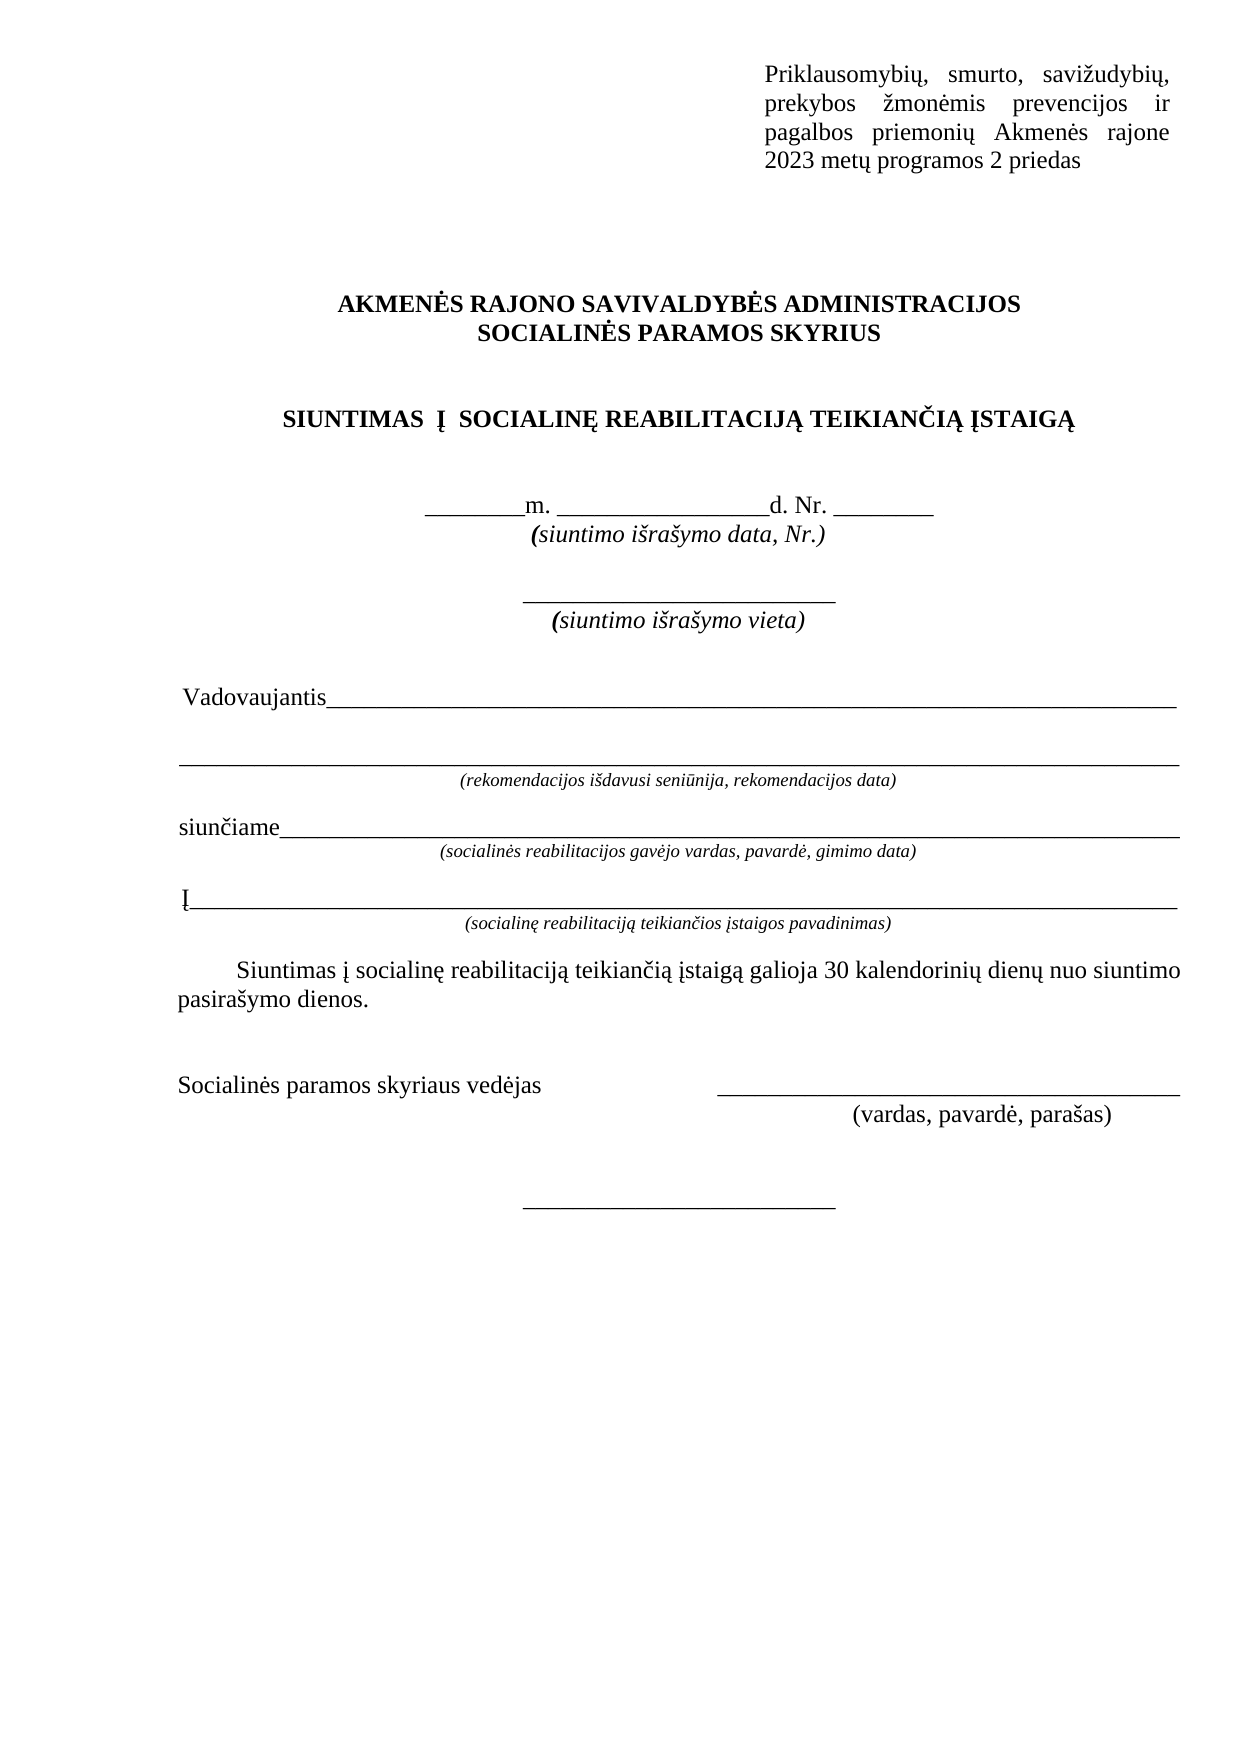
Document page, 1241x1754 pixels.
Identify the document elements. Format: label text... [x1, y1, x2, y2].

text (socialinės reabilitacijos gavėjo vardas, pavardė, gimimo data) [177, 840, 1181, 862]
text (socialinę reabilitaciją teikiančios įstaigos pavadinimas) [177, 912, 1181, 934]
text _________________________ [177, 1183, 1181, 1212]
text (vardas, pavardė, parašas) [177, 1099, 1181, 1128]
text Siuntimas į socialinę reabilitaciją teikiančią įstaigą galioja 30 kalendorinių dienų nuo siuntimo pasirašymo dienos. [177, 955, 1181, 1013]
text AKMENĖS RAJONO SAVIVALDYBĖS ADMINISTRACIJOS [177, 289, 1181, 318]
text ________m. _________________d. Nr. ________ [177, 490, 1181, 519]
text (rekomendacijos išdavusi seniūnija, rekomendacijos data) [177, 768, 1181, 790]
text (siuntimo išrašymo data, Nr.) [177, 519, 1181, 548]
table_header Priklausomybių, smurto, savižudybių, prekybos žmonėmis prevencijos ir pagalbos priemonių Akmenės rajone 2023 metų programos 2 priedas [753, 59, 1181, 174]
text SIUNTIMAS Į SOCIALINĘ REABILITACIJĄ TEIKIANČIĄ ĮSTAIGĄ [177, 404, 1181, 433]
text Vadovaujantis____________________________________________________________________ [177, 682, 1181, 711]
text ________________________________________________________________________________ [177, 740, 1181, 768]
text Į_______________________________________________________________________________ [177, 883, 1181, 912]
text SOCIALINĖS PARAMOS SKYRIUS [177, 318, 1181, 347]
text siunčiame________________________________________________________________________ [177, 812, 1181, 840]
text _________________________ [177, 577, 1181, 605]
text Socialinės paramos skyriaus vedėjas _____________________________________ [177, 1070, 1181, 1099]
text (siuntimo išrašymo vieta) [177, 605, 1181, 634]
